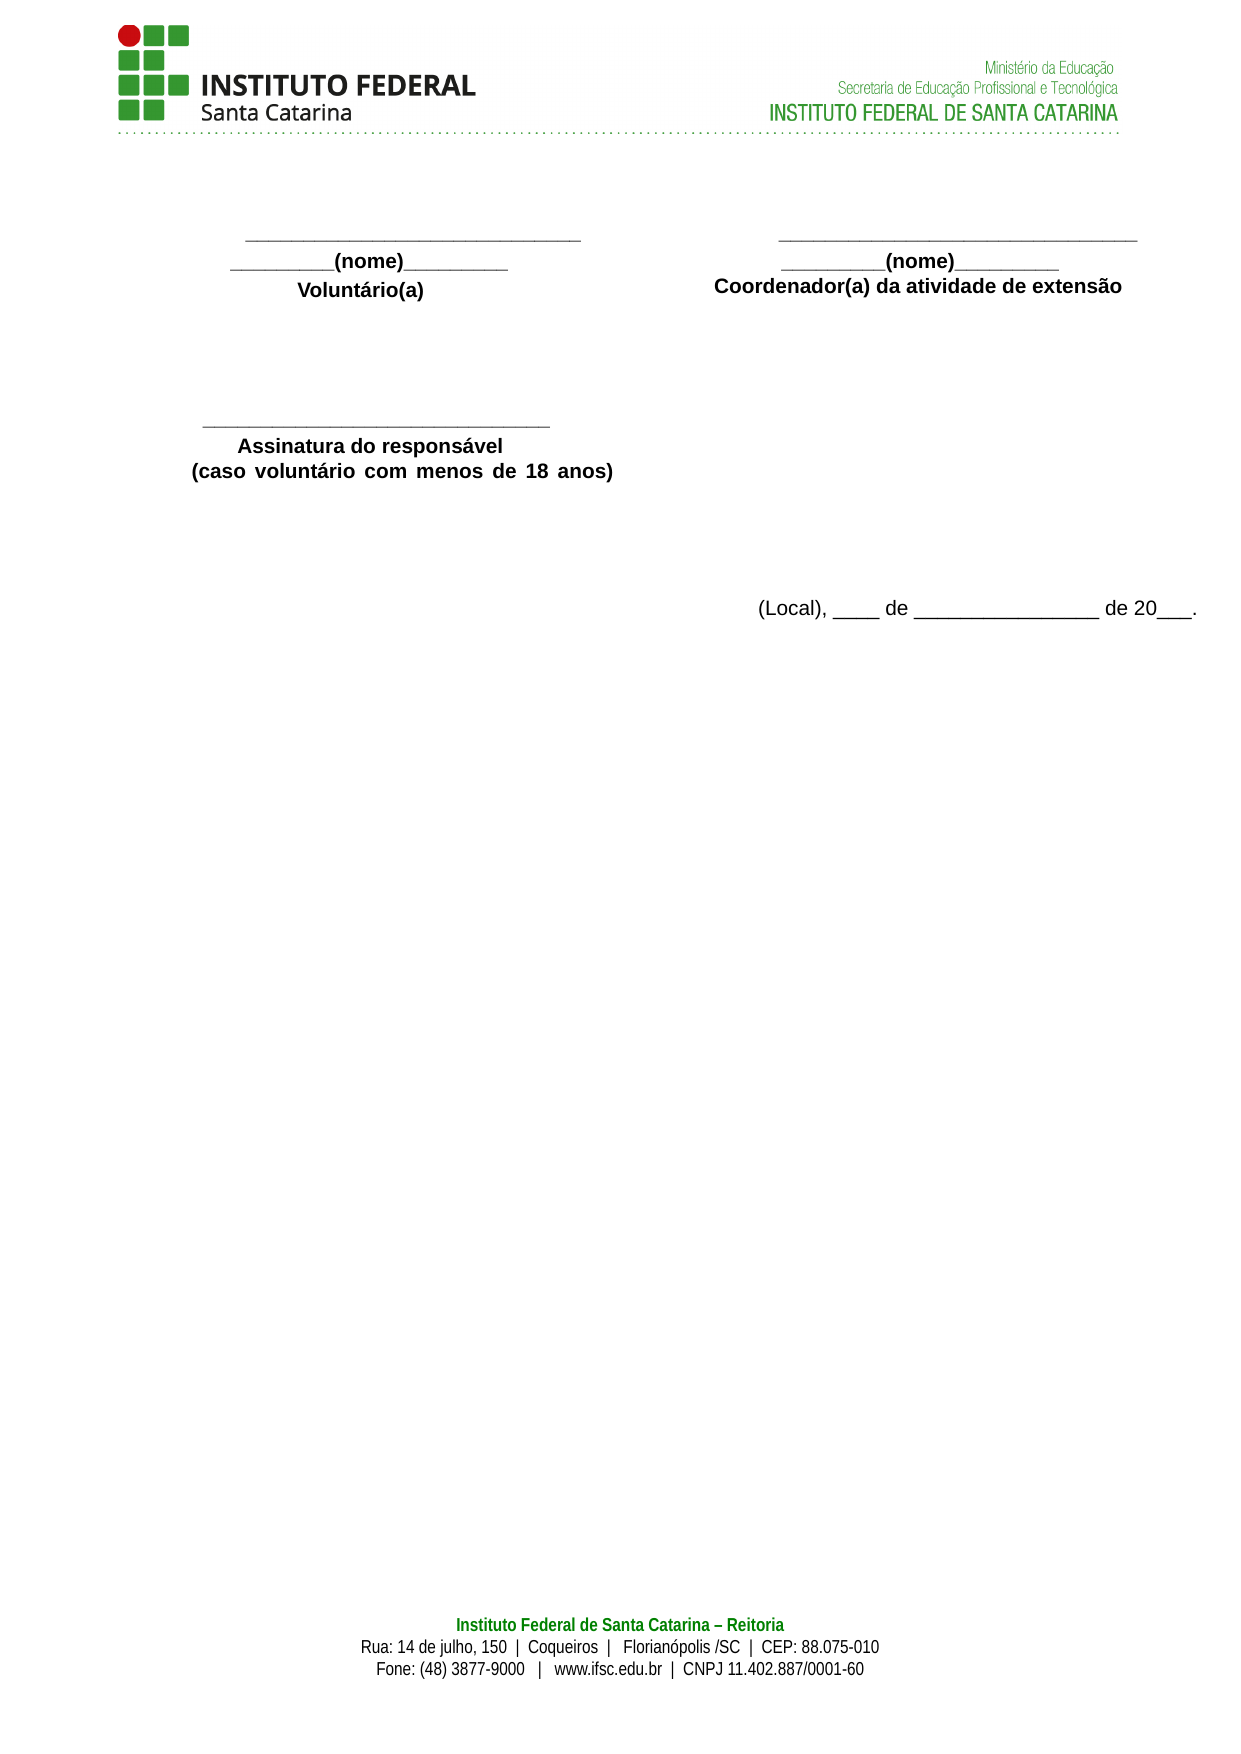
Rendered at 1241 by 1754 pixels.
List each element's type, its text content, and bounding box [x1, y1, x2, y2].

table_header _______________________________ _________(nome)_________ Coordenador(a) da atividade de extensão [634, 118, 1208, 342]
table_cell (Local), ____ de ________________ de 20___. [634, 342, 1208, 684]
table_header _____________________________ _________(nome)_________ Voluntário(a) [118, 134, 634, 342]
table_cell ______________________________ Assinatura do responsável (caso voluntário com menos de 18 anos) [118, 342, 634, 684]
